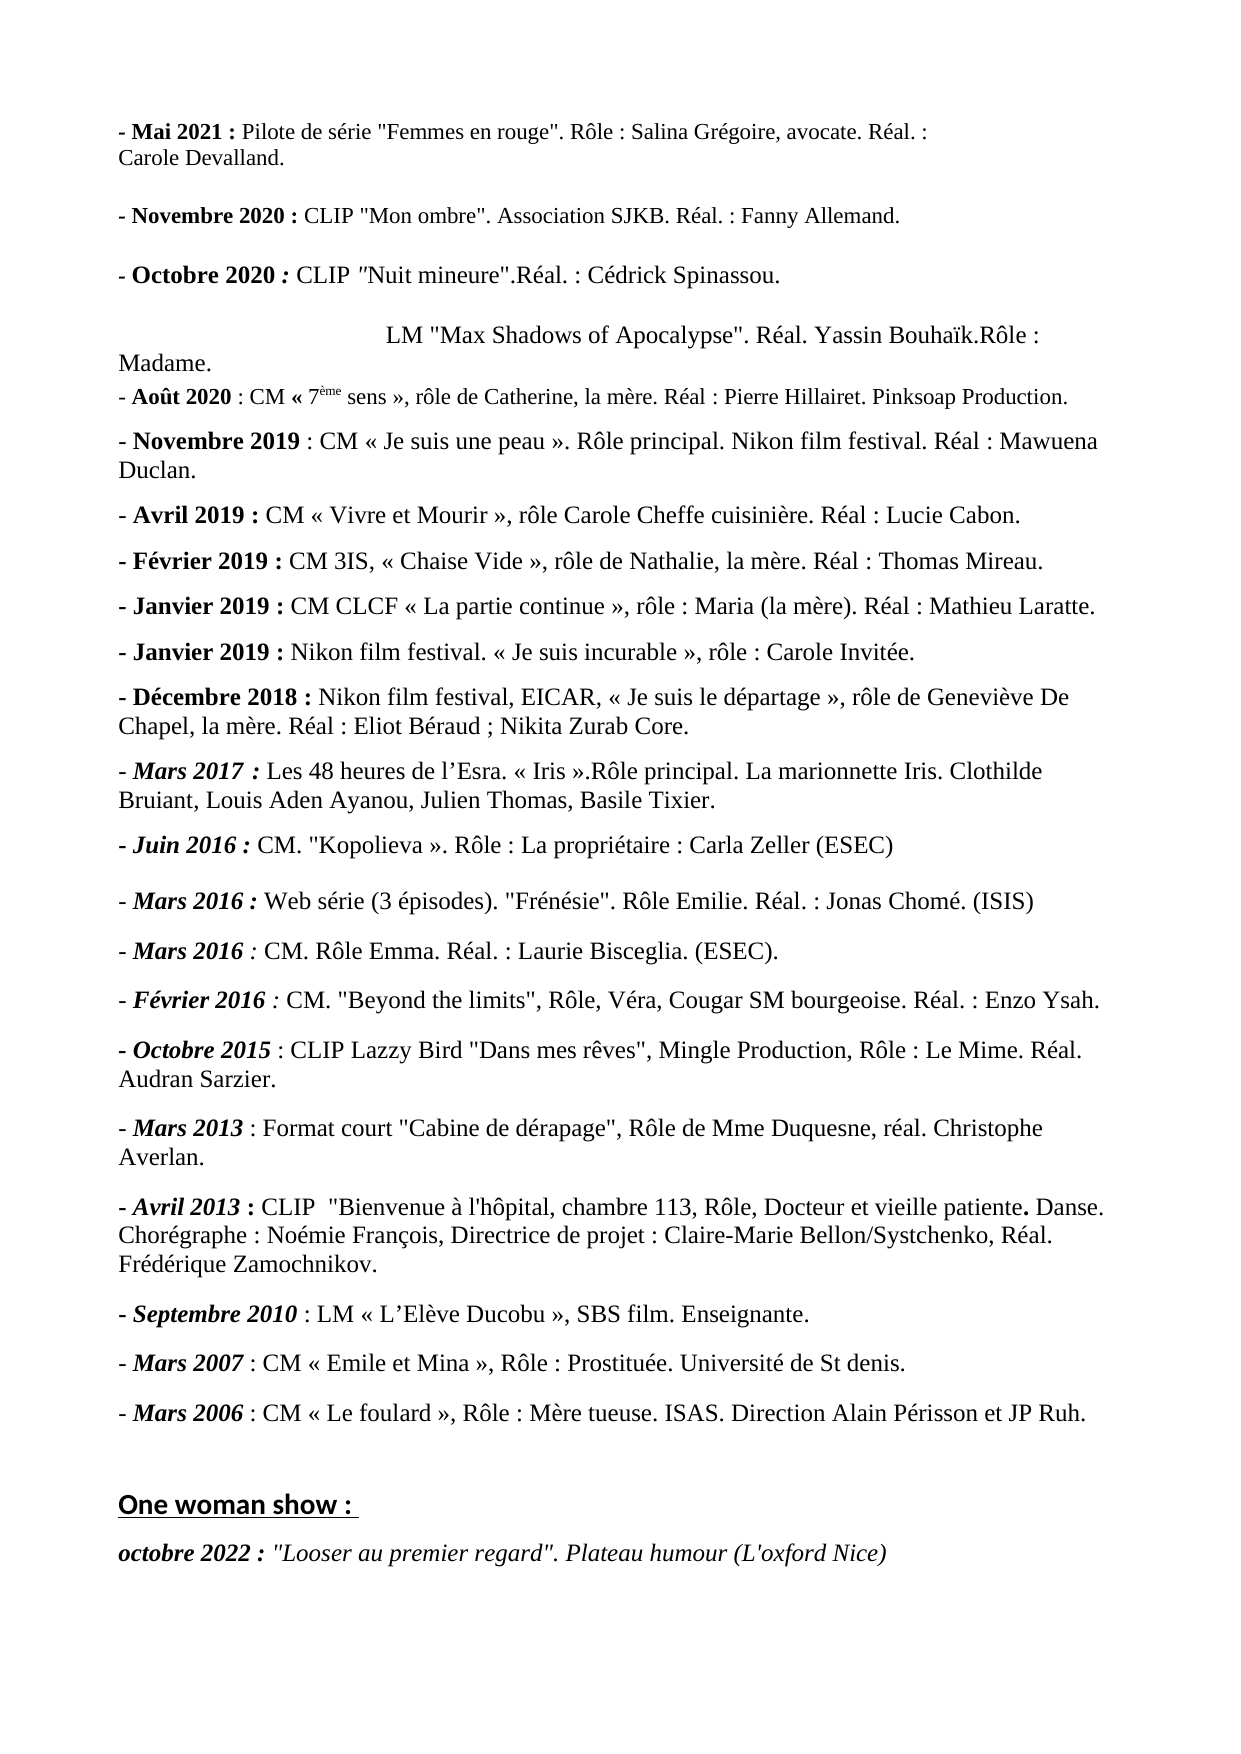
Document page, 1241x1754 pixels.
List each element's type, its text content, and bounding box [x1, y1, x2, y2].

text - Décembre 2018 : Nikon film festival, EICAR, « Je suis le départage », rôle de Geneviève De Chapel, la mère. Réal : Eliot Béraud ; Nikita Zurab Core. [118, 682, 1122, 740]
text LM "Max Shadows of Apocalypse". Réal. Yassin Bouhaïk.Rôle : Madame. [118, 320, 1122, 377]
text One woman show : [118, 1486, 1122, 1522]
text - Octobre 2015 : CLIP Lazzy Bird "Dans mes rêves", Mingle Production, Rôle : Le Mime. Réal. Audran Sarzier. [118, 1035, 1122, 1093]
text - Février 2019 : CM 3IS, « Chaise Vide », rôle de Nathalie, la mère. Réal : Thomas Mireau. [118, 546, 1122, 575]
text - Mars 2013 : Format court "Cabine de dérapage", Rôle de Mme Duquesne, réal. Christophe Averlan. [118, 1113, 1122, 1171]
text - Septembre 2010 : LM « L’Elève Ducobu », SBS film. Enseignante. [118, 1299, 1122, 1328]
text - Juin 2016 : CM. "Kopolieva ». Rôle : La propriétaire : Carla Zeller (ESEC) [118, 831, 1122, 859]
text - Janvier 2019 : Nikon film festival. « Je suis incurable », rôle : Carole Invitée. [118, 637, 1122, 666]
text - Janvier 2019 : CM CLCF « La partie continue », rôle : Maria (la mère). Réal : Mathieu Laratte. [118, 591, 1122, 620]
text - Novembre 2019 : CM « Je suis une peau ». Rôle principal. Nikon film festival. Réal : Mawuena Duclan. [118, 426, 1122, 484]
text - Février 2016 : CM. "Beyond the limits", Rôle, Véra, Cougar SM bourgeoise. Réal. : Enzo Ysah. [118, 986, 1122, 1014]
text - Mai 2021 : Pilote de série "Femmes en rouge". Rôle : Salina Grégoire, avocate. Réal. : Carole Devalland. [118, 118, 1122, 171]
text octobre 2022 : "Looser au premier regard". Plateau humour (L'oxford Nice) [118, 1538, 1122, 1567]
text - Mars 2016 : Web série (3 épisodes). "Frénésie". Rôle Emilie. Réal. : Jonas Chomé. (ISIS) [118, 886, 1122, 915]
text - Avril 2013 : CLIP "Bienvenue à l'hôpital, chambre 113, Rôle, Docteur et vieille patiente. Danse. Chorégraphe : Noémie François, Directrice de projet : Claire-Marie Bellon/Systchenko, Réal. Frédérique Zamochnikov. [118, 1192, 1122, 1278]
text - Mars 2006 : CM « Le foulard », Rôle : Mère tueuse. ISAS. Direction Alain Périsson et JP Ruh. [118, 1398, 1122, 1427]
text - Mars 2016 : CM. Rôle Emma. Réal. : Laurie Bisceglia. (ESEC). [118, 936, 1122, 965]
text - Mars 2017 : Les 48 heures de l’Esra. « Iris ».Rôle principal. La marionnette Iris. Clothilde Bruiant, Louis Aden Ayanou, Julien Thomas, Basile Tixier. [118, 756, 1122, 814]
text - Avril 2019 : CM « Vivre et Mourir », rôle Carole Cheffe cuisinière. Réal : Lucie Cabon. [118, 501, 1122, 529]
text - Octobre 2020 : CLIP "Nuit mineure".Réal. : Cédrick Spinassou. [118, 260, 1122, 288]
text - Août 2020 : CM « 7ème sens », rôle de Catherine, la mère. Réal : Pierre Hillairet. Pinksoap Production. [118, 383, 1122, 410]
text - Mars 2007 : CM « Emile et Mina », Rôle : Prostituée. Université de St denis. [118, 1348, 1122, 1377]
text - Novembre 2020 : CLIP "Mon ombre". Association SJKB. Réal. : Fanny Allemand. [118, 202, 1122, 228]
